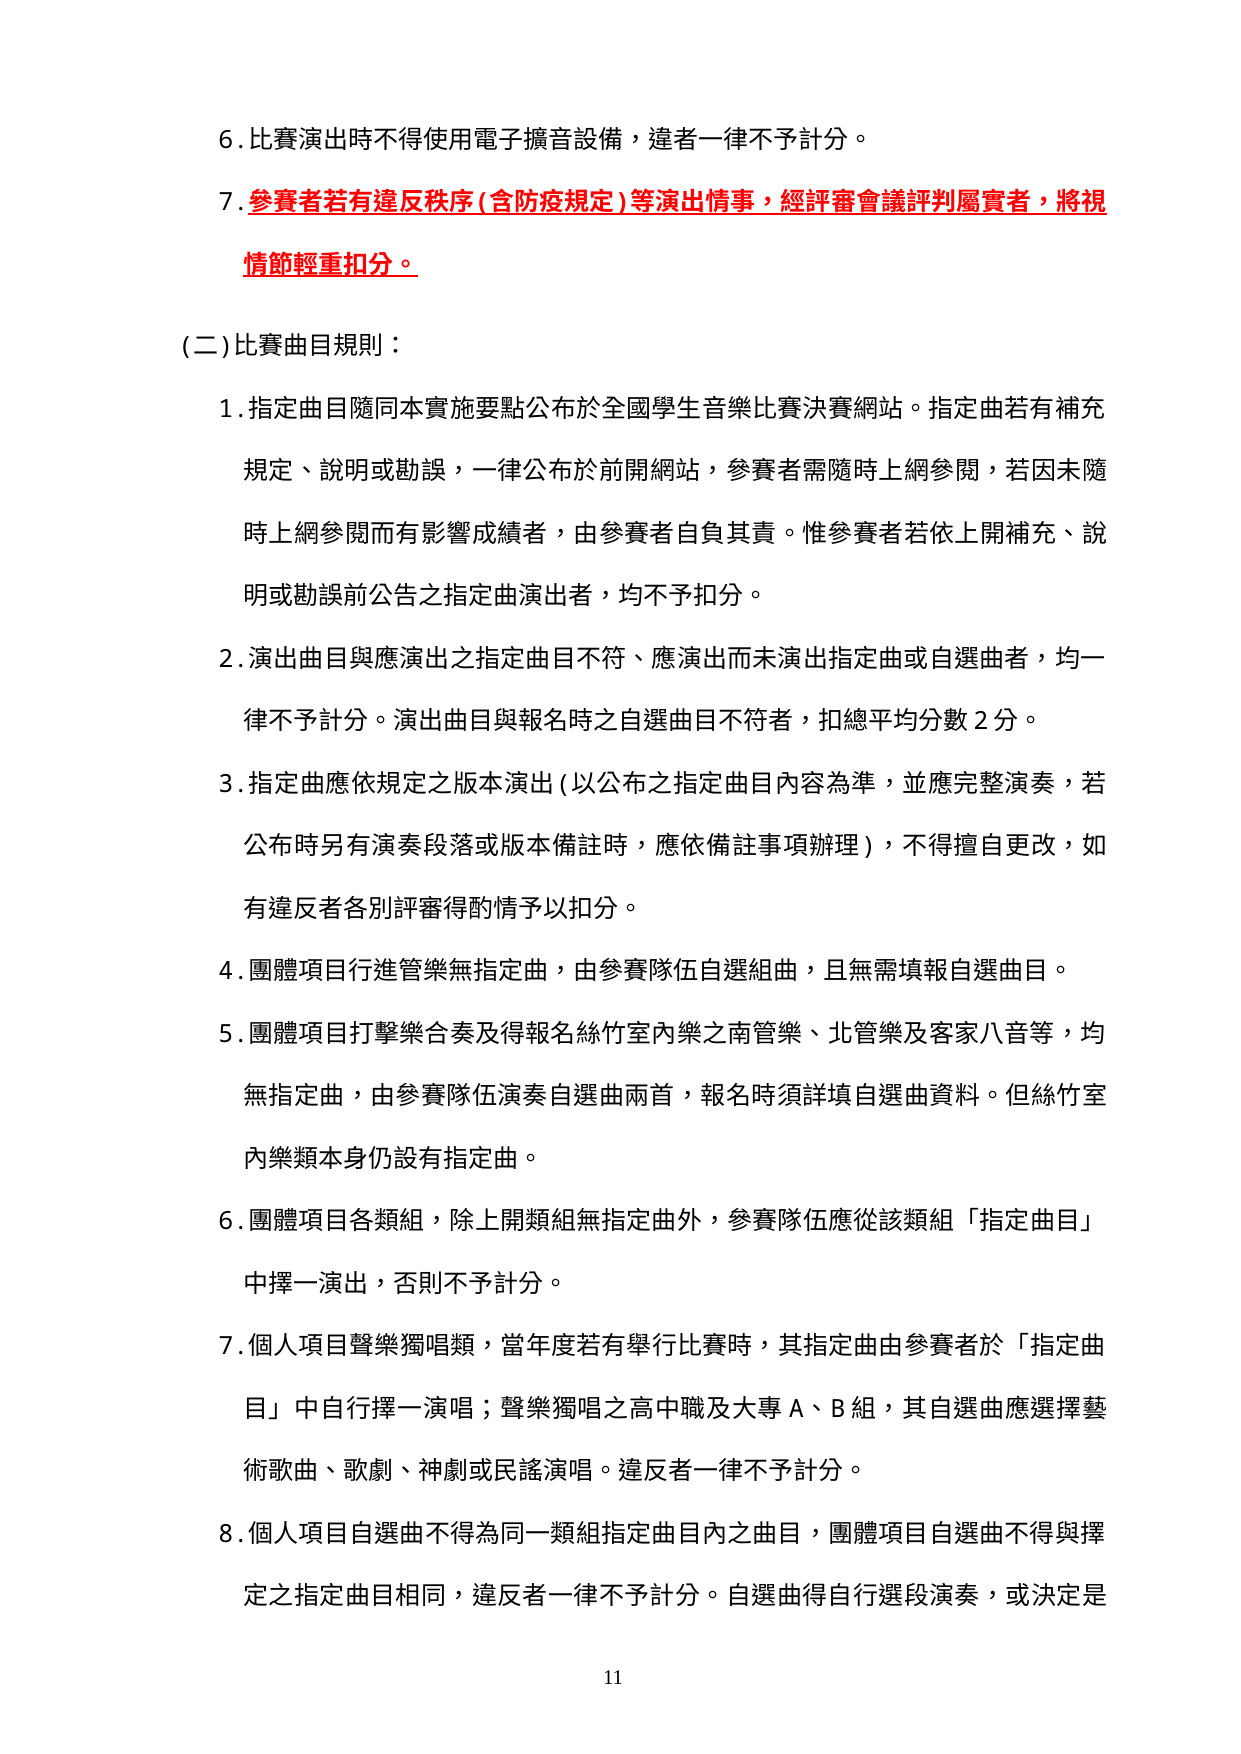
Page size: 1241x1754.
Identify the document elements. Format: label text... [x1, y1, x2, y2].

text 4.團體項目行進管樂無指定曲，由參賽隊伍自選組曲，且無需填報自選曲目。 [218, 927, 1107, 989]
text (二)比賽曲目規則： [118, 302, 1107, 364]
text 3.指定曲應依規定之版本演出(以公布之指定曲目內容為準，並應完整演奏，若公布時另有演奏段落或版本備註時，應依備註事項辦理)，不得擅自更改，如有違反者各別評審得酌情予以扣分。 [218, 739, 1107, 927]
text 2.演出曲目與應演出之指定曲目不符、應演出而未演出指定曲或自選曲者，均一律不予計分。演出曲目與報名時之自選曲目不符者，扣總平均分數2分。 [218, 614, 1107, 739]
text 1.指定曲目隨同本實施要點公布於全國學生音樂比賽決賽網站。指定曲若有補充規定、說明或勘誤，一律公布於前開網站，參賽者需隨時上網參閱，若因未隨時上網參閱而有影響成績者，由參賽者自負其責。惟參賽者若依上開補充、說明或勘誤前公告之指定曲演出者，均不予扣分。 [218, 364, 1107, 614]
text 5.團體項目打擊樂合奏及得報名絲竹室內樂之南管樂、北管樂及客家八音等，均無指定曲，由參賽隊伍演奏自選曲兩首，報名時須詳填自選曲資料。但絲竹室內樂類本身仍設有指定曲。 [218, 989, 1107, 1177]
text 8.個人項目自選曲不得為同一類組指定曲目內之曲目，團體項目自選曲不得與擇定之指定曲目相同，違反者一律不予計分。自選曲得自行選段演奏，或決定是 [218, 1489, 1107, 1614]
text 7.參賽者若有違反秩序(含防疫規定)等演出情事，經評審會議評判屬實者，將視情節輕重扣分。 [218, 158, 1107, 283]
text 7.個人項目聲樂獨唱類，當年度若有舉行比賽時，其指定曲由參賽者於「指定曲目」中自行擇一演唱；聲樂獨唱之高中職及大專A、B組，其自選曲應選擇藝術歌曲、歌劇、神劇或民謠演唱。違反者一律不予計分。 [218, 1302, 1107, 1489]
text 6.團體項目各類組，除上開類組無指定曲外，參賽隊伍應從該類組「指定曲目」中擇一演出，否則不予計分。 [218, 1177, 1107, 1302]
text 6.比賽演出時不得使用電子擴音設備，違者一律不予計分。 [218, 96, 1107, 158]
